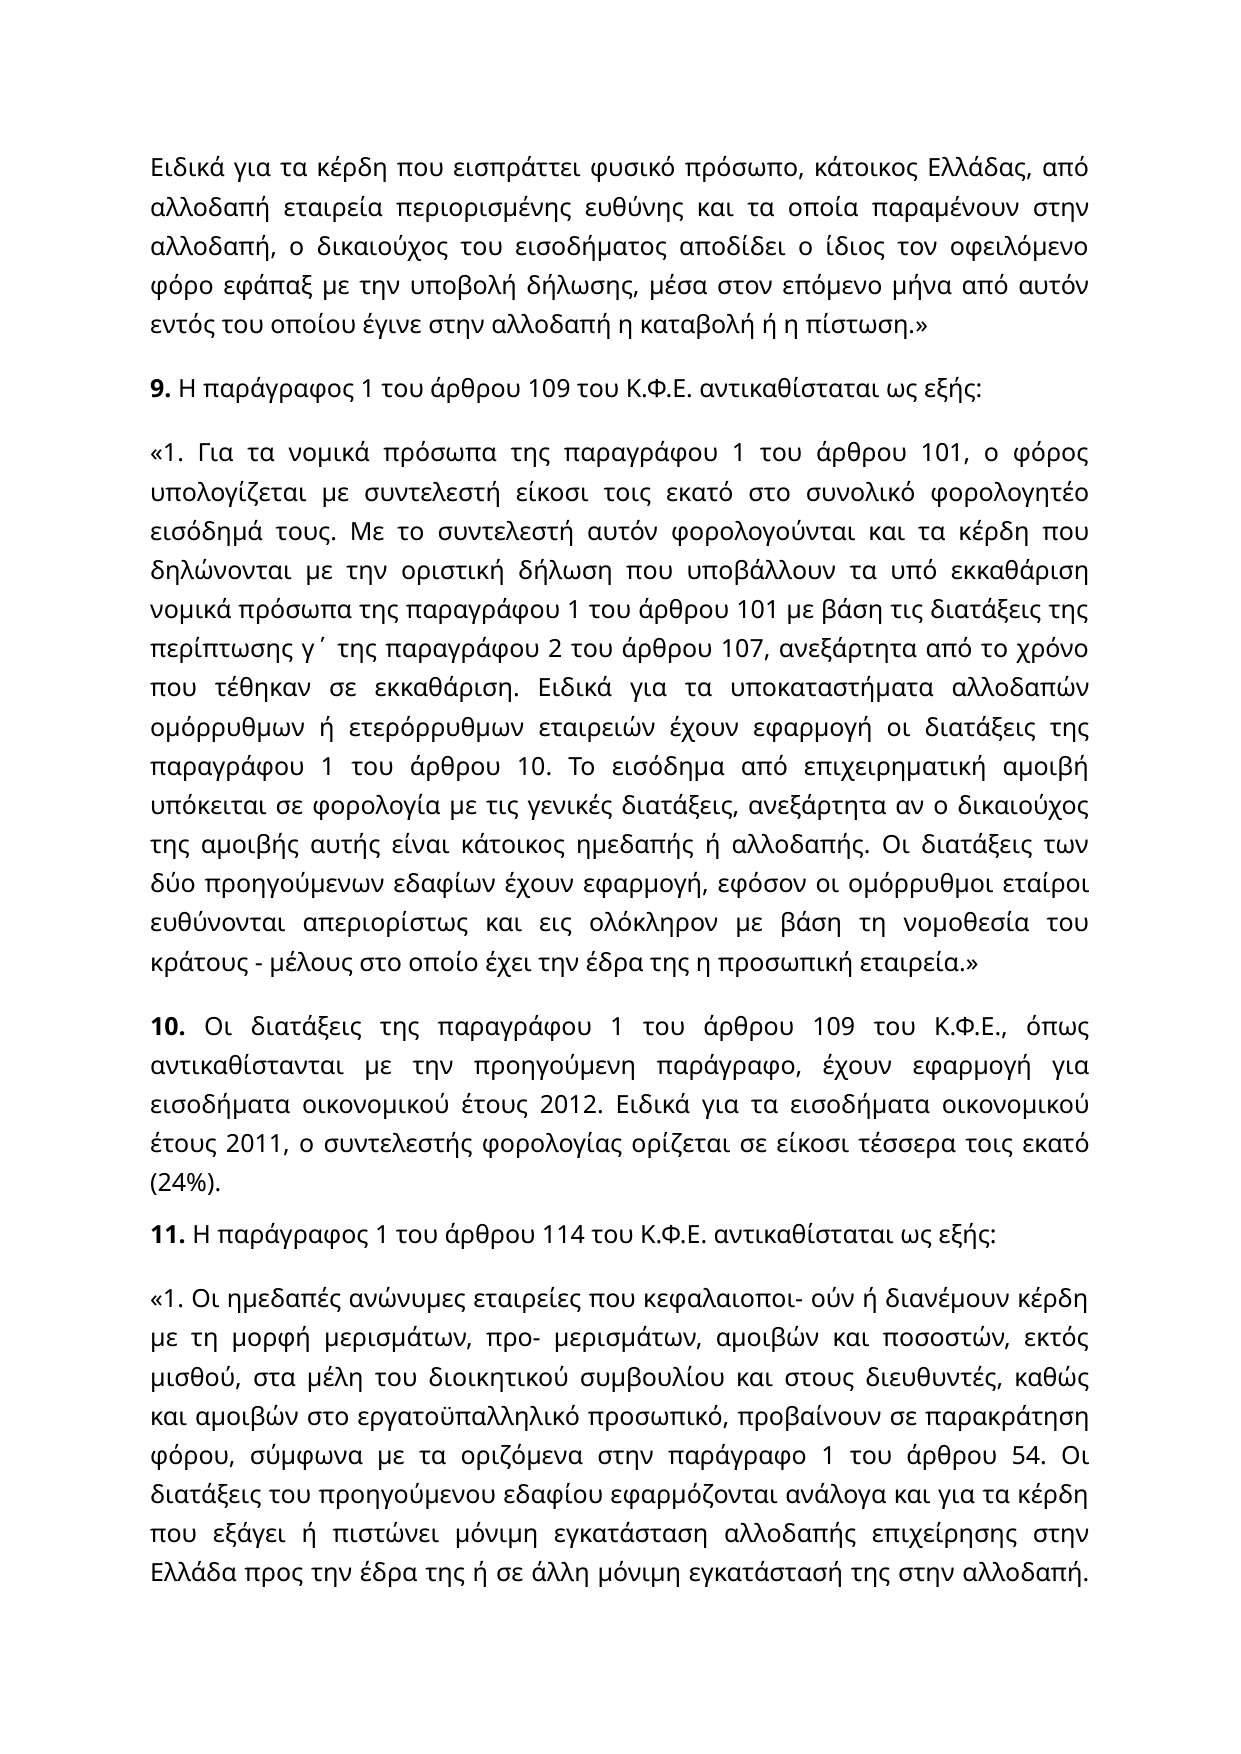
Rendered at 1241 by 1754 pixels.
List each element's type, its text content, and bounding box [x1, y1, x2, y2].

text 11. Η παράγραφος 1 του άρθρου 114 του Κ.Φ.Ε. αντικαθίσταται ως εξής: [150, 1217, 1090, 1251]
text 9. Η παράγραφος 1 του άρθρου 109 του Κ.Φ.Ε. αντικαθίσταται ως εξής: [150, 371, 1090, 405]
text 10. Οι διατάξεις της παραγράφου 1 του άρθρου 109 του Κ.Φ.Ε., όπως αντικαθίστανται με την προηγούμενη παράγραφο, έχουν εφαρμογή για εισοδήματα οικονομικού έτους 2012. Ειδικά για τα εισοδήματα οικονομικού έτους 2011, ο συντελεστής φορολογίας ορίζεται σε είκοσι τέσσερα τοις εκατό (24%). [150, 1008, 1090, 1199]
text «1. Για τα νομικά πρόσωπα της παραγράφου 1 του άρθρου 101, ο φόρος υπολογίζεται με συντελεστή είκοσι τοις εκατό στο συνολικό φορολογητέο εισόδημά τους. Με το συντελεστή αυτόν φορολογούνται και τα κέρδη που δηλώνονται με την οριστική δήλωση που υποβάλλουν τα υπό εκκαθάριση νομικά πρόσωπα της παραγράφου 1 του άρθρου 101 με βάση τις διατάξεις της περίπτωσης γ΄ της παραγράφου 2 του άρθρου 107, ανεξάρτητα από το χρόνο που τέθηκαν σε εκκαθάριση. Ειδικά για τα υποκαταστήματα αλλοδαπών ομόρρυθμων ή ετερόρρυθμων εταιρειών έχουν εφαρμογή οι διατάξεις της παραγράφου 1 του άρθρου 10. Το εισόδημα από επιχειρηματική αμοιβή υπόκειται σε φορολογία με τις γενικές διατάξεις, ανεξάρτητα αν ο δικαιούχος της αμοιβής αυτής είναι κάτοικος ημεδαπής ή αλλοδαπής. Οι διατάξεις των δύο προηγούμενων εδαφίων έχουν εφαρμογή, εφόσον οι ομόρρυθμοι εταίροι ευθύνονται απεριορίστως και εις ολόκληρον με βάση τη νομοθεσία του κράτους - μέλους στο οποίο έχει την έδρα της η προσωπική εταιρεία.» [150, 435, 1090, 978]
text «1. Οι ημεδαπές ανώνυμες εταιρείες που κεφαλαιοποι- ούν ή διανέμουν κέρδη με τη μορφή μερισμάτων, προ- μερισμάτων, αμοιβών και ποσοστών, εκτός μισθού, στα μέλη του διοικητικού συμβουλίου και στους διευθυντές, καθώς και αμοιβών στο εργατοϋπαλληλικό προσωπικό, προβαίνουν σε παρακράτηση φόρου, σύμφωνα με τα οριζόμενα στην παράγραφο 1 του άρθρου 54. Οι διατάξεις του προηγούμενου εδαφίου εφαρμόζονται ανάλογα και για τα κέρδη που εξάγει ή πιστώνει μόνιμη εγκατάσταση αλλοδαπής επιχείρησης στην Ελλάδα προς την έδρα της ή σε άλλη μόνιμη εγκατάστασή της στην αλλοδαπή. [150, 1281, 1090, 1589]
text Ειδικά για τα κέρδη που εισπράττει φυσικό πρόσωπο, κάτοικος Ελλάδας, από αλλοδαπή εταιρεία περιορισμένης ευθύνης και τα οποία παραμένουν στην αλλοδαπή, ο δικαιούχος του εισοδήματος αποδίδει ο ίδιος τον οφειλόμενο φόρο εφάπαξ με την υποβολή δήλωσης, μέσα στον επόμενο μήνα από αυτόν εντός του οποίου έγινε στην αλλοδαπή η καταβολή ή η πίστωση.» [150, 150, 1090, 341]
